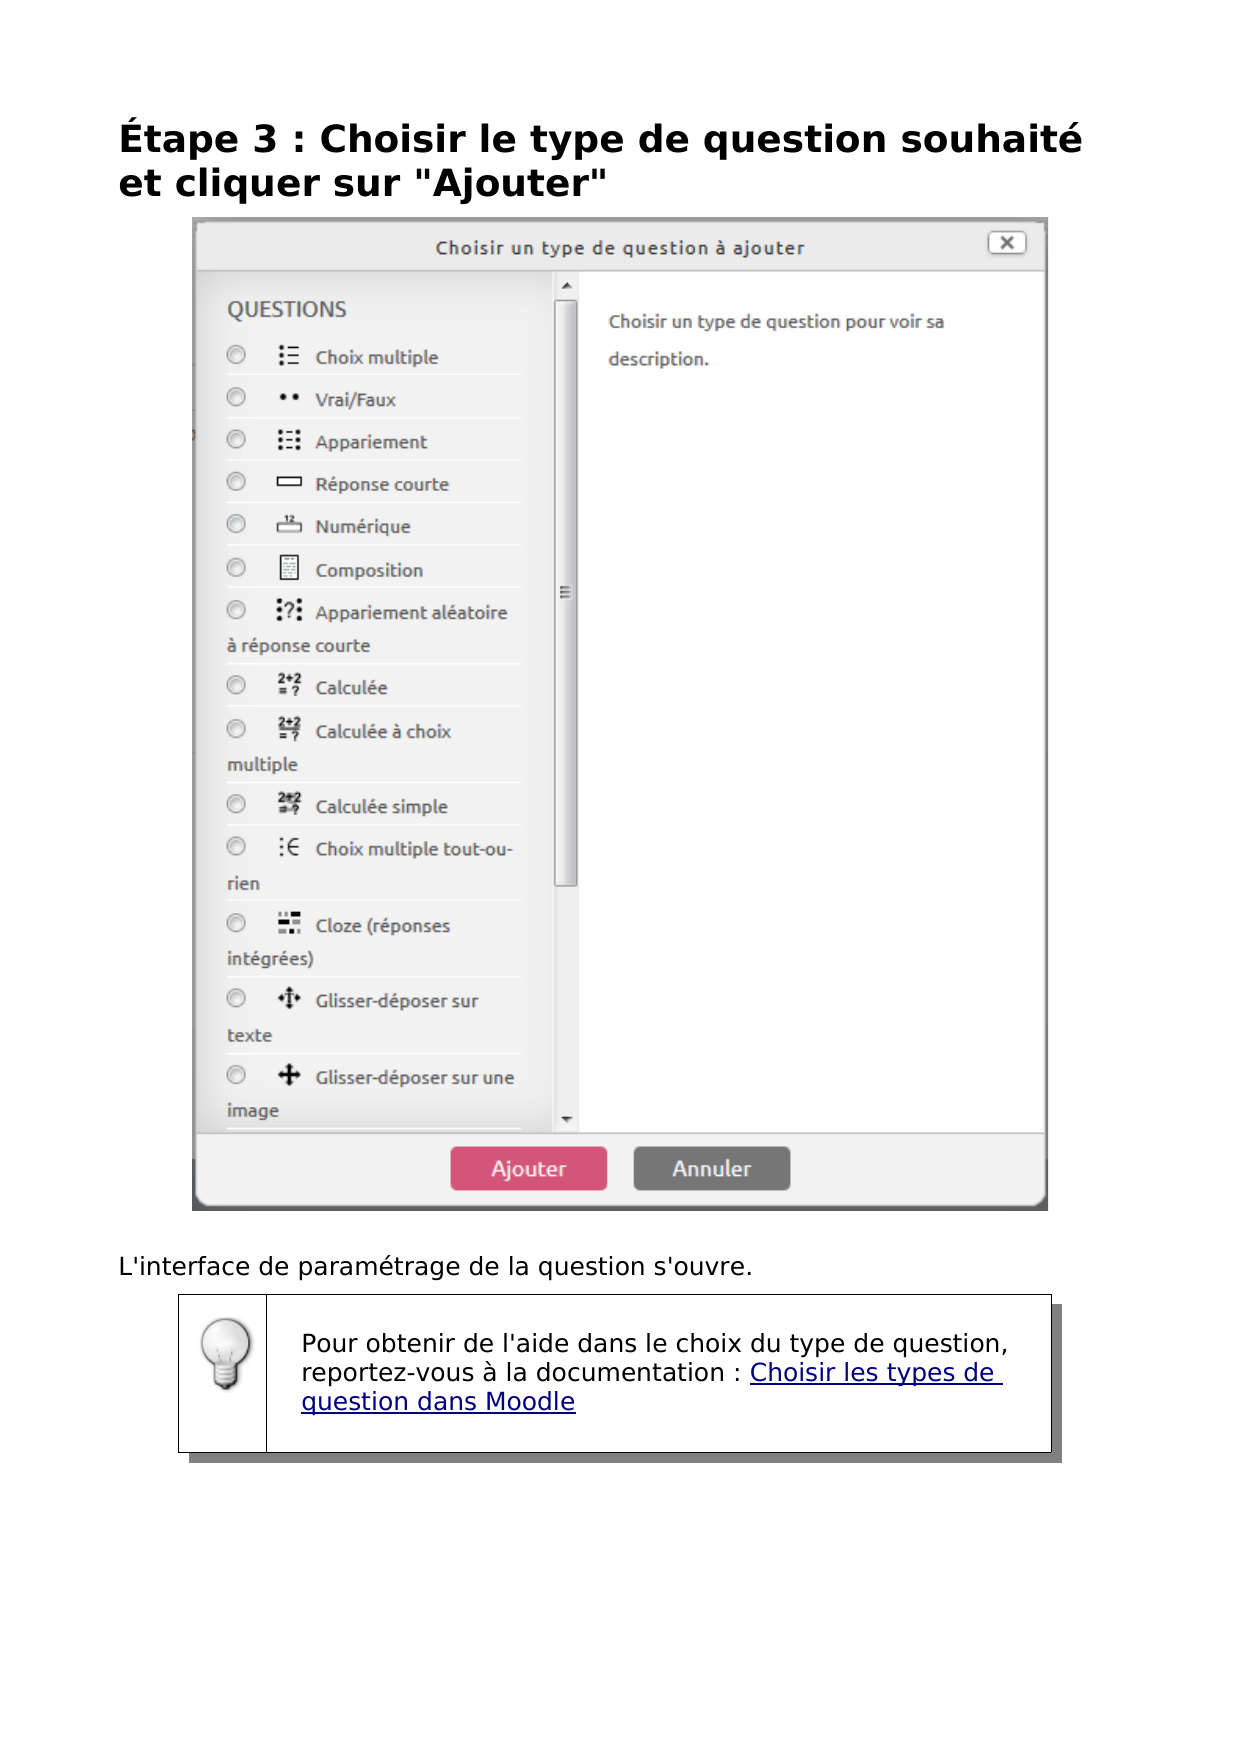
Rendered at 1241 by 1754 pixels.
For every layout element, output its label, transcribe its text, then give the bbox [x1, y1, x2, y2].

table_header Pour obtenir de l'aide dans le choix du type de question, reportez-vous à la documentation : Choisir les types de question dans Moodle [267, 1295, 1051, 1452]
picture [190, 1317, 266, 1393]
text L'interface de paramétrage de la question s'ouvre. [118, 1252, 1122, 1281]
picture [192, 217, 1049, 1211]
subtitle Étape 3 : Choisir le type de question souhaité et cliquer sur "Ajouter" [118, 118, 1122, 205]
table_header [179, 1295, 266, 1452]
